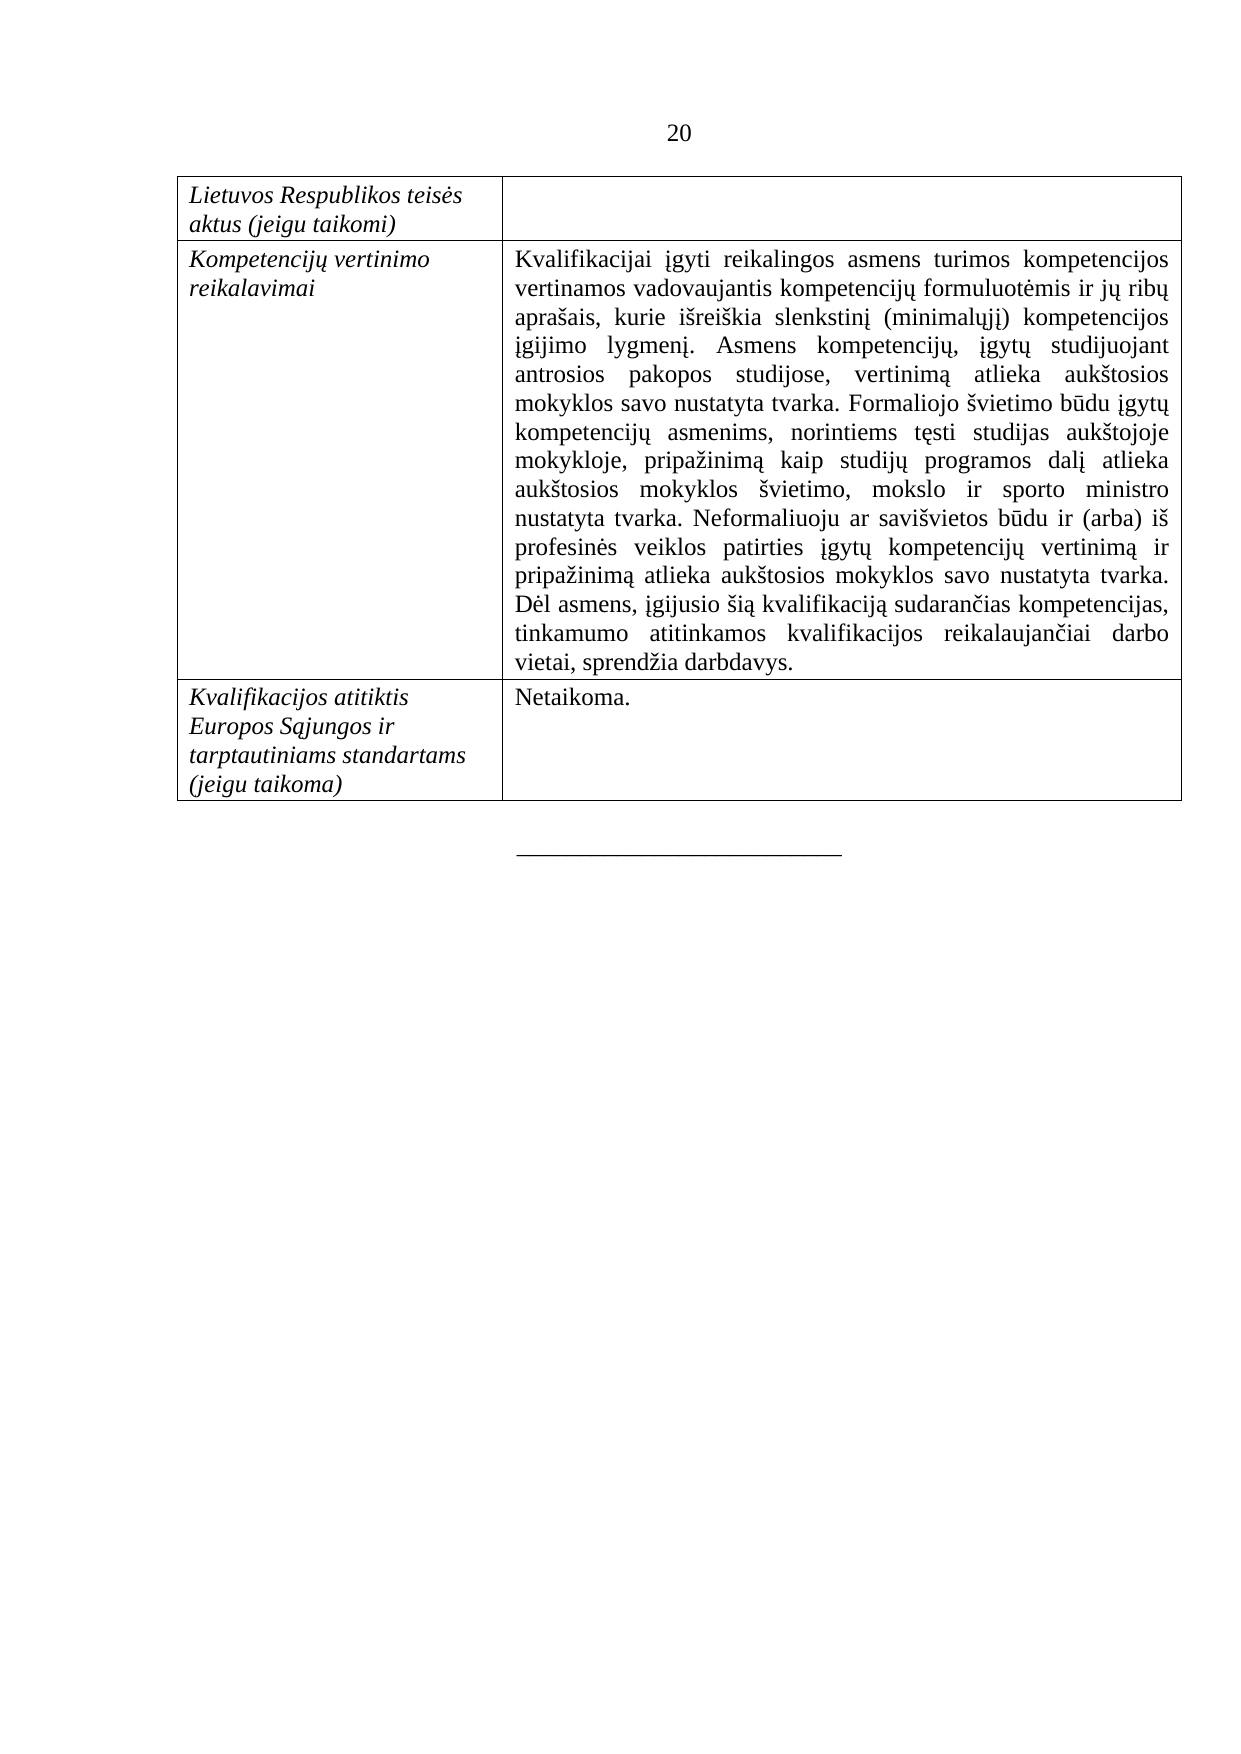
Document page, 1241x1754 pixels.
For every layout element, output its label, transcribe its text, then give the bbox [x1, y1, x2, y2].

table_cell [503, 177, 1181, 240]
table_cell Kompetencijų vertinimo reikalavimai [178, 241, 502, 678]
table_cell Kvalifikacijos atitiktis Europos Sąjungos ir tarptautiniams standartams (jeigu taikoma) [178, 680, 502, 800]
table_cell Netaikoma. [503, 680, 1181, 800]
text __________________________ [177, 830, 1181, 859]
table_cell Lietuvos Respublikos teisės aktus (jeigu taikomi) [178, 177, 502, 240]
table_cell Kvalifikacijai įgyti reikalingos asmens turimos kompetencijos vertinamos vadovaujantis kompetencijų formuluotėmis ir jų ribų aprašais, kurie išreiškia slenkstinį (minimalųjį) kompetencijos įgijimo lygmenį. Asmens kompetencijų, įgytų studijuojant antrosios pakopos studijose, vertinimą atlieka aukštosios mokyklos savo nustatyta tvarka. Formaliojo švietimo būdu įgytų kompetencijų asmenims, norintiems tęsti studijas aukštojoje mokykloje, pripažinimą kaip studijų programos dalį atlieka aukštosios mokyklos švietimo, mokslo ir sporto ministro nustatyta tvarka. Neformaliuoju ar savišvietos būdu ir (arba) iš profesinės veiklos patirties įgytų kompetencijų vertinimą ir pripažinimą atlieka aukštosios mokyklos savo nustatyta tvarka. Dėl asmens, įgijusio šią kvalifikaciją sudarančias kompetencijas, tinkamumo atitinkamos kvalifikacijos reikalaujančiai darbo vietai, sprendžia darbdavys. [503, 241, 1181, 678]
